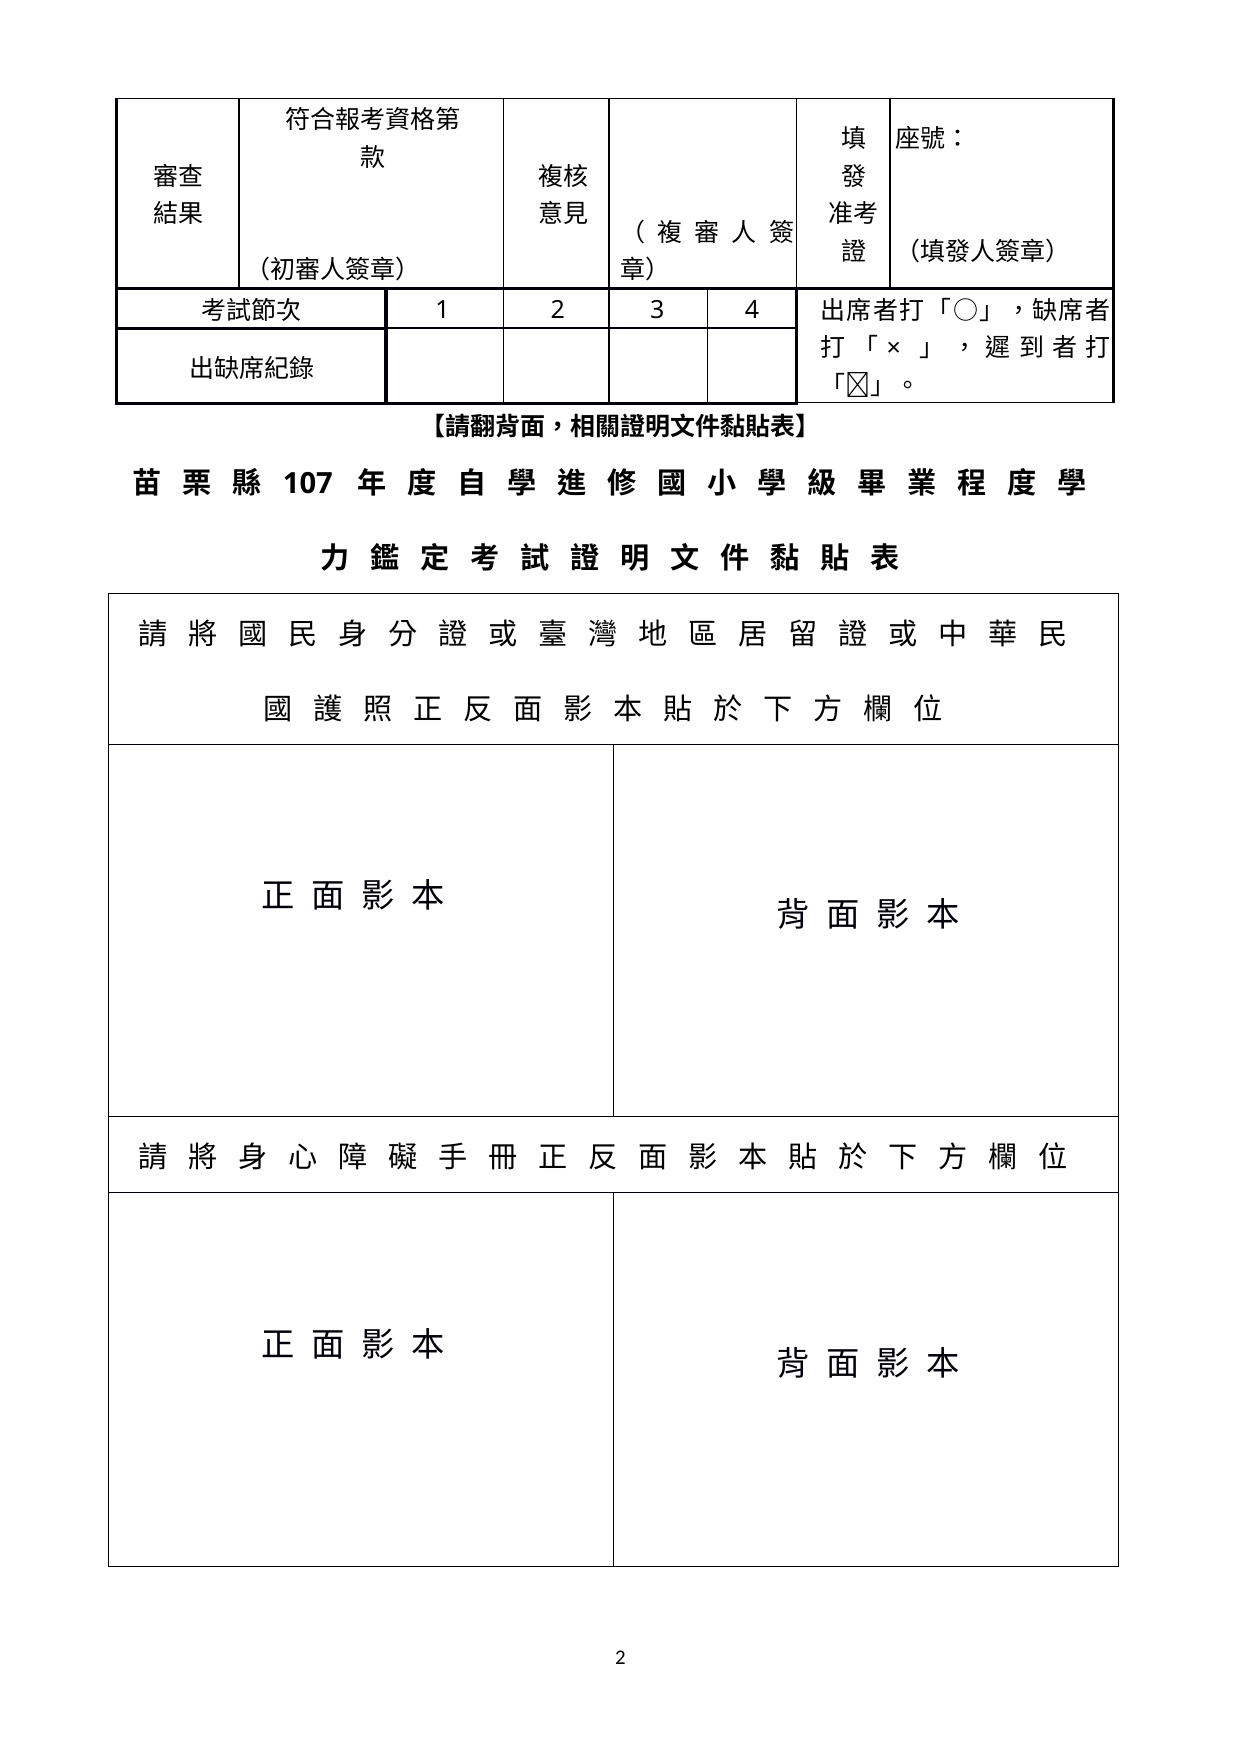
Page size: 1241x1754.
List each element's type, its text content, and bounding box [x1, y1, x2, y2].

table_cell 正面影本 [109, 1193, 613, 1566]
table_cell 出缺席紀錄 [118, 330, 384, 402]
table_cell 4 [708, 290, 795, 327]
table_cell 審查 結果 [118, 99, 238, 287]
table_cell [708, 329, 795, 402]
table_cell 2 [504, 290, 608, 327]
table_cell 複核 意見 [504, 99, 608, 287]
table_cell 3 [610, 290, 707, 327]
table_cell 符合報考資格第 款 （初審人簽章） [240, 99, 503, 287]
table_header 請將國民身分證或臺灣地區居留證或中華民國護照正反面影本貼於下方欄位 [109, 594, 1118, 744]
table_cell 正面影本 [109, 745, 613, 1116]
table_cell （複審人簽章） [610, 99, 796, 287]
table_cell 1 [388, 290, 503, 327]
table_cell 出席者打「○」，缺席者打「×」，遲到者打「」。 [798, 290, 1112, 402]
table_cell 考試節次 [118, 290, 384, 327]
table_cell 背面影本 [614, 1193, 1118, 1566]
table_cell [610, 329, 707, 402]
text 【請翻背面，相關證明文件黏貼表】 [120, 405, 1120, 443]
table_cell [504, 329, 608, 402]
table_cell [388, 329, 503, 402]
text 苗栗縣107年度自學進修國小學級畢業程度學力鑑定考試證明文件黏貼表 [120, 443, 1120, 593]
table_cell 座號： （填發人簽章） [891, 99, 1112, 287]
table_cell 請將身心障礙手冊正反面影本貼於下方欄位 [109, 1117, 1118, 1192]
table_cell 填 發 准考證 [797, 99, 889, 287]
table_cell 背面影本 [614, 745, 1118, 1116]
